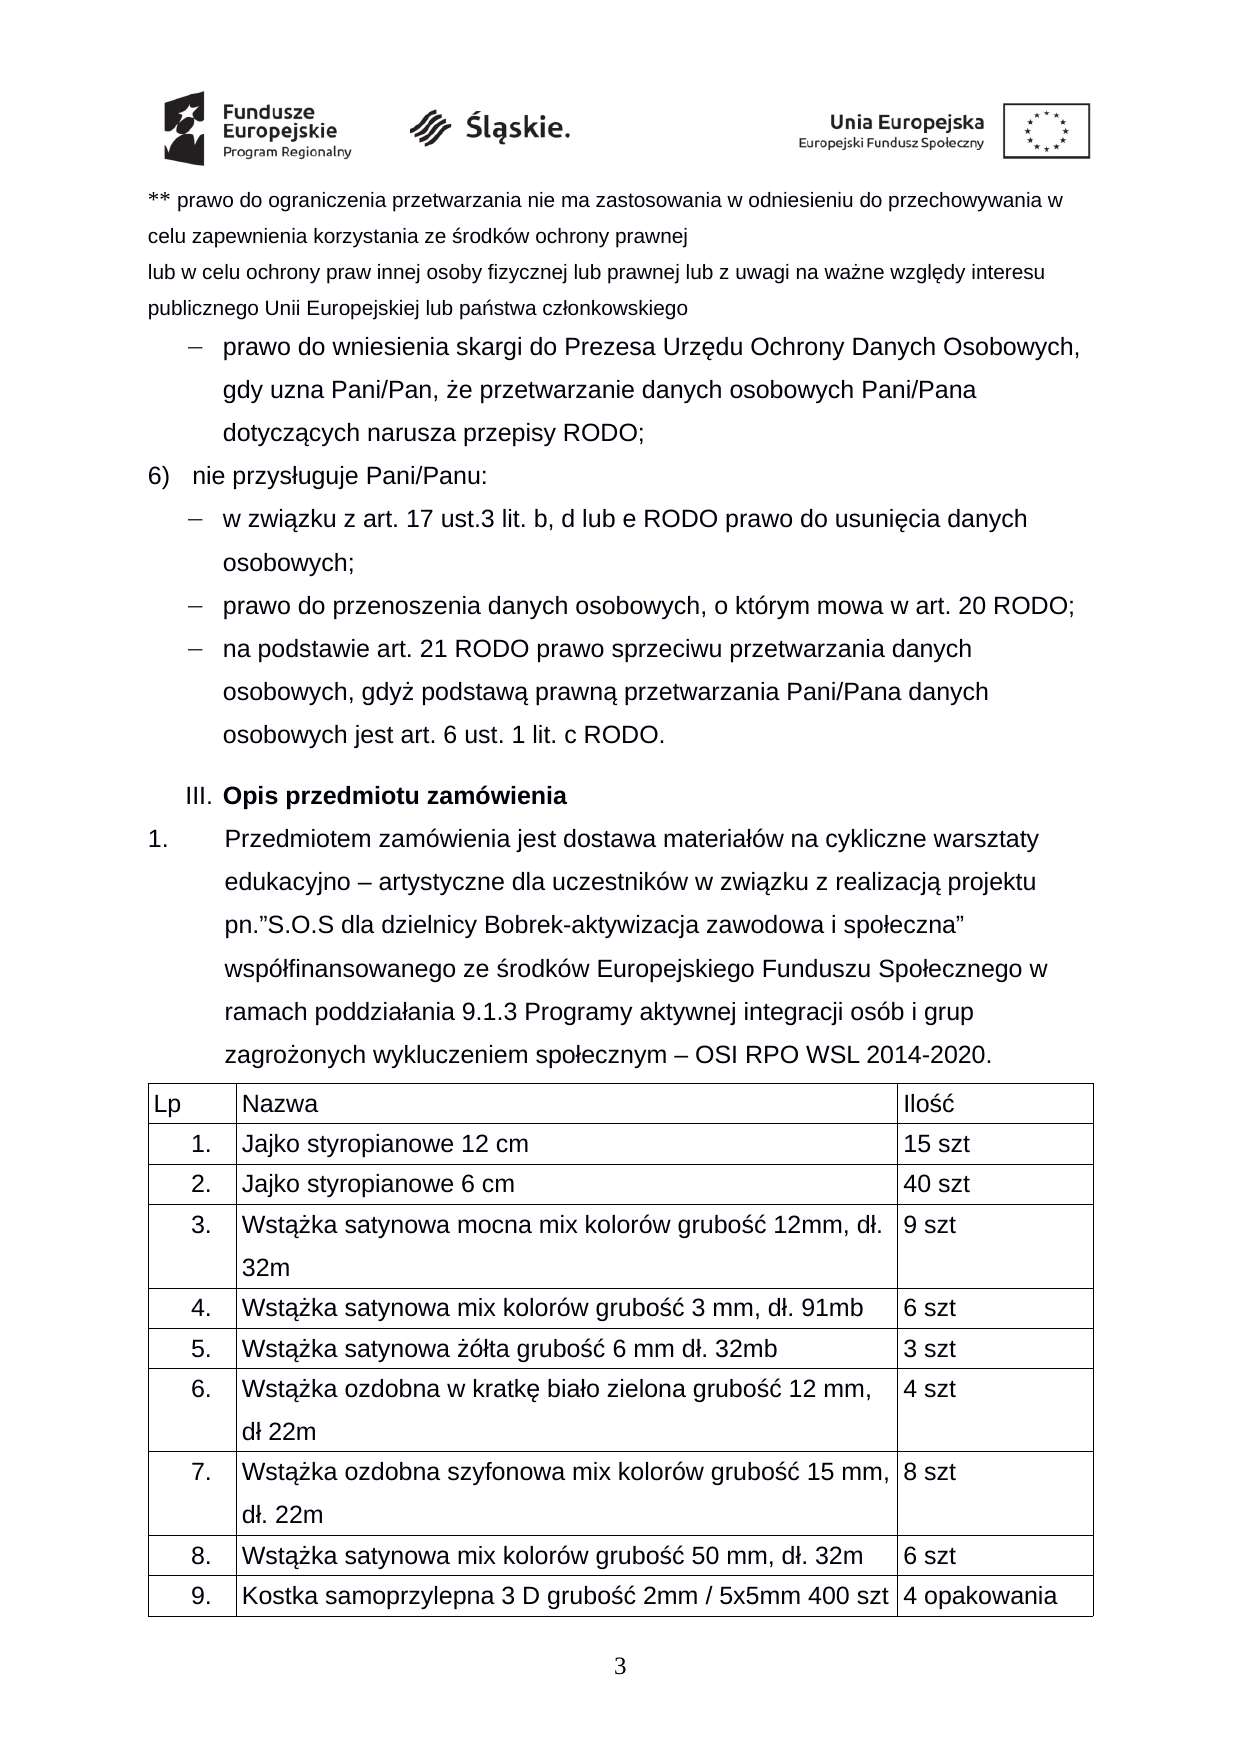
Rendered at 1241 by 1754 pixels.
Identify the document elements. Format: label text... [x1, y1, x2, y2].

table_cell [149, 1576, 236, 1616]
list prawo do przenoszenia danych osobowych, o którym mowa w art. 20 RODO; [185, 591, 1093, 619]
list prawo do wniesienia skargi do Prezesa Urzędu Ochrony Danych Osobowych, gdy uzna Pani/Pan, że przetwarzanie danych osobowych Pani/Pana dotyczących narusza przepisy RODO; [185, 332, 1093, 447]
table_cell Kostka samoprzylepna 3 D grubość 2mm / 5x5mm 400 szt [237, 1576, 897, 1616]
table_cell [149, 1289, 236, 1328]
list w związku z art. 17 ust.3 lit. b, d lub e RODO prawo do usunięcia danych osobowych; [185, 504, 1093, 576]
table_cell Wstążka satynowa żółta grubość 6 mm dł. 32mb [237, 1329, 897, 1368]
table_cell [149, 1369, 236, 1451]
table_cell Wstążka ozdobna szyfonowa mix kolorów grubość 15 mm, dł. 22m [237, 1452, 897, 1535]
table_header Nazwa [237, 1084, 897, 1123]
list nie przysługuje Pani/Panu: [148, 461, 1093, 490]
table_cell Wstążka satynowa mix kolorów grubość 3 mm, dł. 91mb [237, 1289, 897, 1328]
list na podstawie art. 21 RODO prawo sprzeciwu przetwarzania danych osobowych, gdyż podstawą prawną przetwarzania Pani/Pana danych osobowych jest art. 6 ust. 1 lit. c RODO. [185, 634, 1093, 749]
list Przedmiotem zamówienia jest dostawa materiałów na cykliczne warsztaty edukacyjno – artystyczne dla uczestników w związku z realizacją projektu pn.”S.O.S dla dzielnicy Bobrek-aktywizacja zawodowa i społeczna” współfinansowanego ze środków Europejskiego Funduszu Społecznego w ramach poddziałania 9.1.3 Programy aktywnej integracji osób i grup zagrożonych wykluczeniem społecznym – OSI RPO WSL 2014-2020. [148, 824, 1093, 1069]
table_cell [149, 1536, 236, 1575]
table_cell [149, 1205, 236, 1287]
table_cell Jajko styropianowe 6 cm [237, 1165, 897, 1204]
table_cell 4 opakowania [898, 1576, 1093, 1616]
table_cell 15 szt [898, 1124, 1093, 1164]
table_header Ilość [898, 1084, 1093, 1123]
table_cell [149, 1329, 236, 1368]
table_cell Wstążka satynowa mix kolorów grubość 50 mm, dł. 32m [237, 1536, 897, 1575]
table_cell Wstążka ozdobna w kratkę biało zielona grubość 12 mm, dł 22m [237, 1369, 897, 1451]
table_cell 40 szt [898, 1165, 1093, 1204]
list Opis przedmiotu zamówienia [185, 781, 1093, 810]
text ** prawo do ograniczenia przetwarzania nie ma zastosowania w odniesieniu do przechowywania w celu zapewnienia korzystania ze środków ochrony prawnej lub w celu ochrony praw innej osoby fizycznej lub prawnej lub z uwagi na ważne względy interesu publicznego Unii Europejskiej lub państwa członkowskiego [148, 186, 1093, 320]
table_cell [149, 1124, 236, 1164]
table_cell Jajko styropianowe 12 cm [237, 1124, 897, 1164]
table_cell 9 szt [898, 1205, 1093, 1287]
table_cell Wstążka satynowa mocna mix kolorów grubość 12mm, dł. 32m [237, 1205, 897, 1287]
table_cell [149, 1165, 236, 1204]
table_cell 6 szt [898, 1289, 1093, 1328]
table_cell 3 szt [898, 1329, 1093, 1368]
table_cell [149, 1452, 236, 1535]
table_cell 8 szt [898, 1452, 1093, 1535]
table_cell 4 szt [898, 1369, 1093, 1451]
table_cell 6 szt [898, 1536, 1093, 1575]
table_header Lp [149, 1084, 236, 1123]
